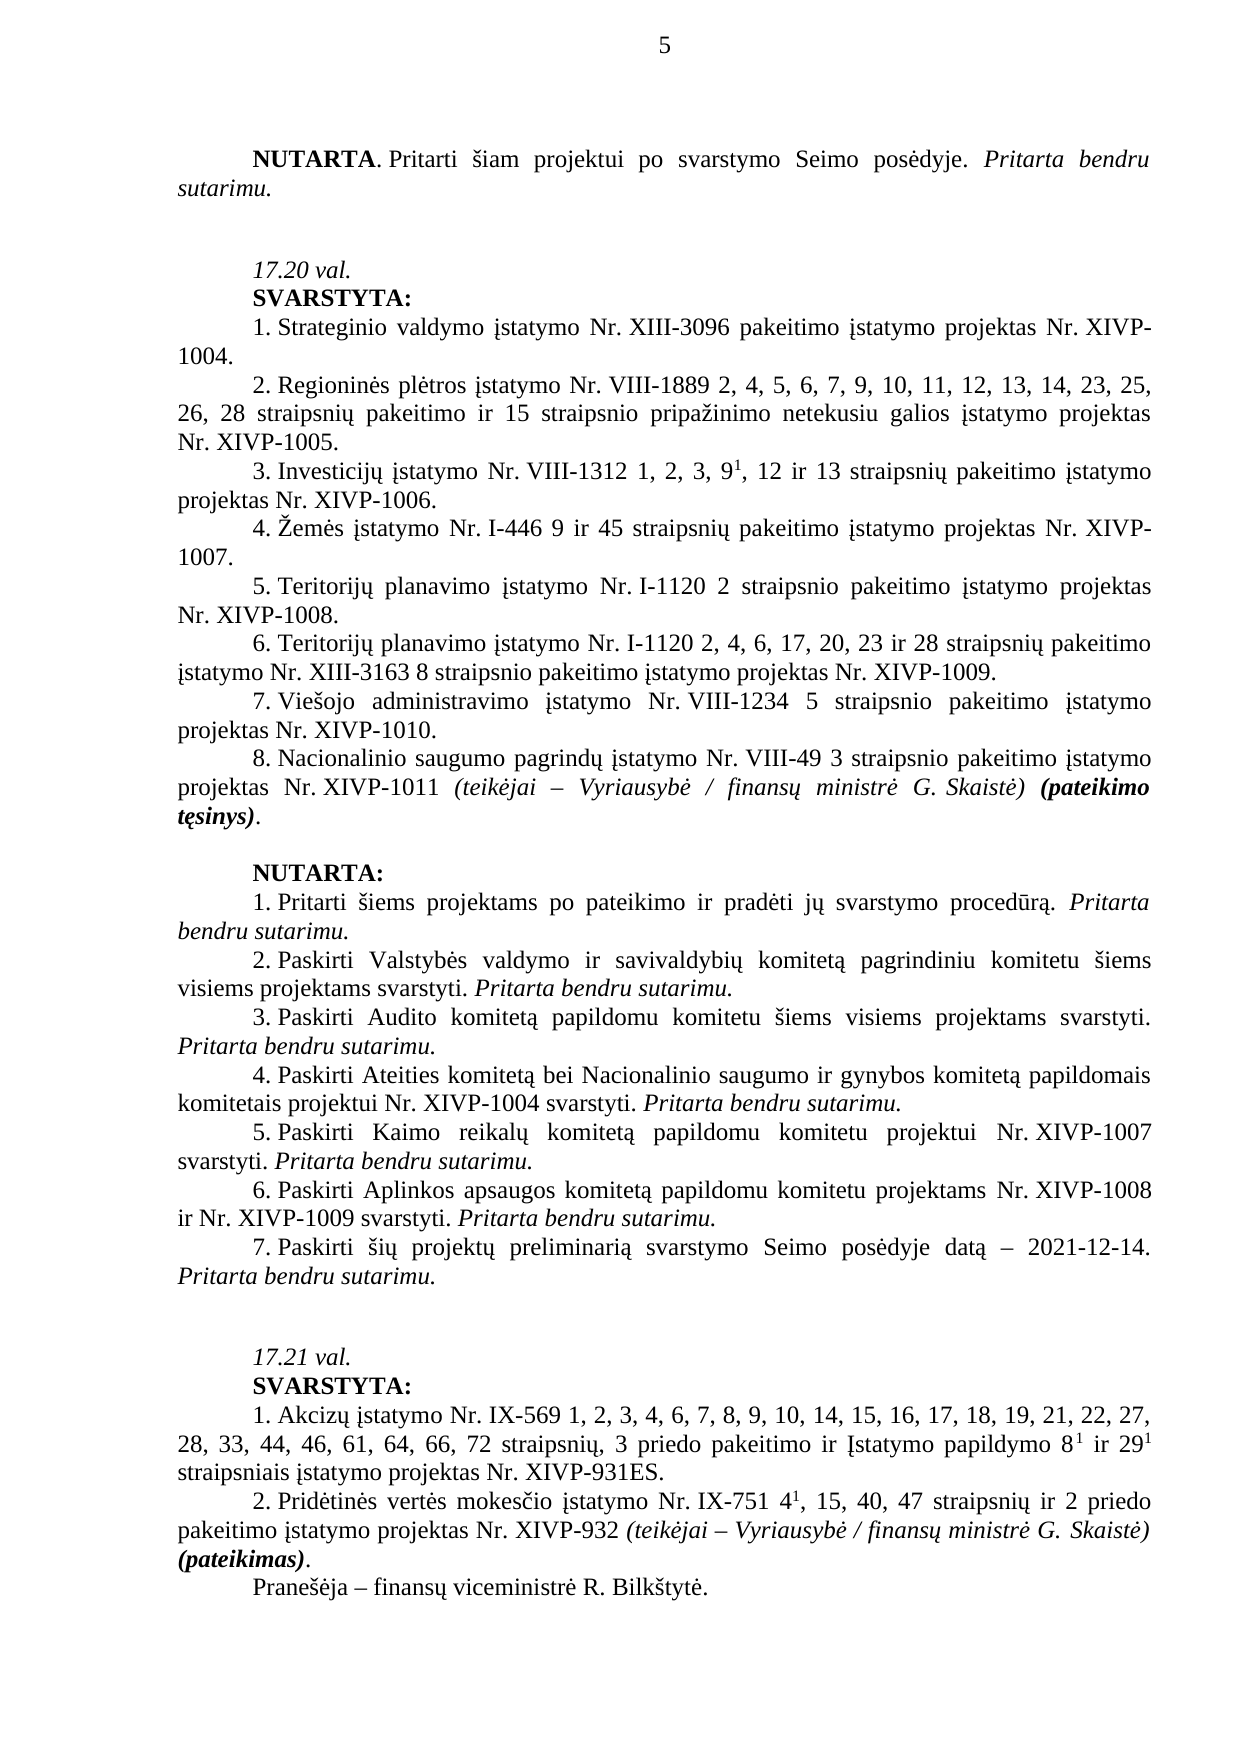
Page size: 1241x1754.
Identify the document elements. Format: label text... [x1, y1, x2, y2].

text 5. Paskirti Kaimo reikalų komitetą papildomu komitetu projektui Nr. XIVP-1007 svarstyti. Pritarta bendru sutarimu. [177, 1117, 1152, 1175]
text 17.20 val. [177, 255, 1152, 283]
text 3. Paskirti Audito komitetą papildomu komitetu šiems visiems projektams svarstyti. Pritarta bendru sutarimu. [177, 1002, 1152, 1060]
text 1. Pritarti šiems projektams po pateikimo ir pradėti jų svarstymo procedūrą. Pritarta bendru sutarimu. [177, 887, 1152, 945]
text 2. Paskirti Valstybės valdymo ir savivaldybių komitetą pagrindiniu komitetu šiems visiems projektams svarstyti. Pritarta bendru sutarimu. [177, 945, 1152, 1002]
text 2. Regioninės plėtros įstatymo Nr. VIII-1889 2, 4, 5, 6, 7, 9, 10, 11, 12, 13, 14, 23, 25, 26, 28 straipsnių pakeitimo ir 15 straipsnio pripažinimo netekusiu galios įstatymo projektas Nr. XIVP-1005. [177, 370, 1152, 456]
text 4. Paskirti Ateities komitetą bei Nacionalinio saugumo ir gynybos komitetą papildomais komitetais projektui Nr. XIVP-1004 svarstyti. Pritarta bendru sutarimu. [177, 1060, 1152, 1117]
text SVARSTYTA: [177, 1371, 1152, 1400]
text 2. Pridėtinės vertės mokesčio įstatymo Nr. IX-751 41, 15, 40, 47 straipsnių ir 2 priedo pakeitimo įstatymo projektas Nr. XIVP-932 (teikėjai – Vyriausybė / finansų ministrė G. Skaistė) (pateikimas). [177, 1486, 1152, 1572]
text NUTARTA. Pritarti šiam projektui po svarstymo Seimo posėdyje. Pritarta bendru sutarimu. [177, 144, 1152, 202]
text 6. Paskirti Aplinkos apsaugos komitetą papildomu komitetu projektams Nr. XIVP-1008 ir Nr. XIVP-1009 svarstyti. Pritarta bendru sutarimu. [177, 1175, 1152, 1232]
text 6. Teritorijų planavimo įstatymo Nr. I-1120 2, 4, 6, 17, 20, 23 ir 28 straipsnių pakeitimo įstatymo Nr. XIII-3163 8 straipsnio pakeitimo įstatymo projektas Nr. XIVP-1009. [177, 628, 1152, 686]
text 5. Teritorijų planavimo įstatymo Nr. I-1120 2 straipsnio pakeitimo įstatymo projektas Nr. XIVP-1008. [177, 571, 1152, 628]
text 7. Viešojo administravimo įstatymo Nr. VIII-1234 5 straipsnio pakeitimo įstatymo projektas Nr. XIVP-1010. [177, 686, 1152, 743]
text SVARSTYTA: [177, 283, 1152, 312]
text 7. Paskirti šių projektų preliminarią svarstymo Seimo posėdyje datą – 2021-12-14. Pritarta bendru sutarimu. [177, 1232, 1152, 1290]
text NUTARTA: [177, 858, 1152, 887]
text 3. Investicijų įstatymo Nr. VIII-1312 1, 2, 3, 91, 12 ir 13 straipsnių pakeitimo įstatymo projektas Nr. XIVP-1006. [177, 456, 1152, 513]
text Pranešėja – finansų viceministrė R. Bilkštytė. [177, 1572, 1152, 1601]
text 1. Strateginio valdymo įstatymo Nr. XIII-3096 pakeitimo įstatymo projektas Nr. XIVP-1004. [177, 312, 1152, 370]
text 8. Nacionalinio saugumo pagrindų įstatymo Nr. VIII-49 3 straipsnio pakeitimo įstatymo projektas Nr. XIVP-1011 (teikėjai – Vyriausybė / finansų ministrė G. Skaistė) (pateikimo tęsinys). [177, 743, 1152, 830]
text 1. Akcizų įstatymo Nr. IX-569 1, 2, 3, 4, 6, 7, 8, 9, 10, 14, 15, 16, 17, 18, 19, 21, 22, 27, 28, 33, 44, 46, 61, 64, 66, 72 straipsnių, 3 priedo pakeitimo ir Įstatymo papildymo 81 ir 291 straipsniais įstatymo projektas Nr. XIVP-931ES. [177, 1400, 1152, 1486]
text 4. Žemės įstatymo Nr. I-446 9 ir 45 straipsnių pakeitimo įstatymo projektas Nr. XIVP-1007. [177, 513, 1152, 571]
text 17.21 val. [177, 1342, 1152, 1371]
